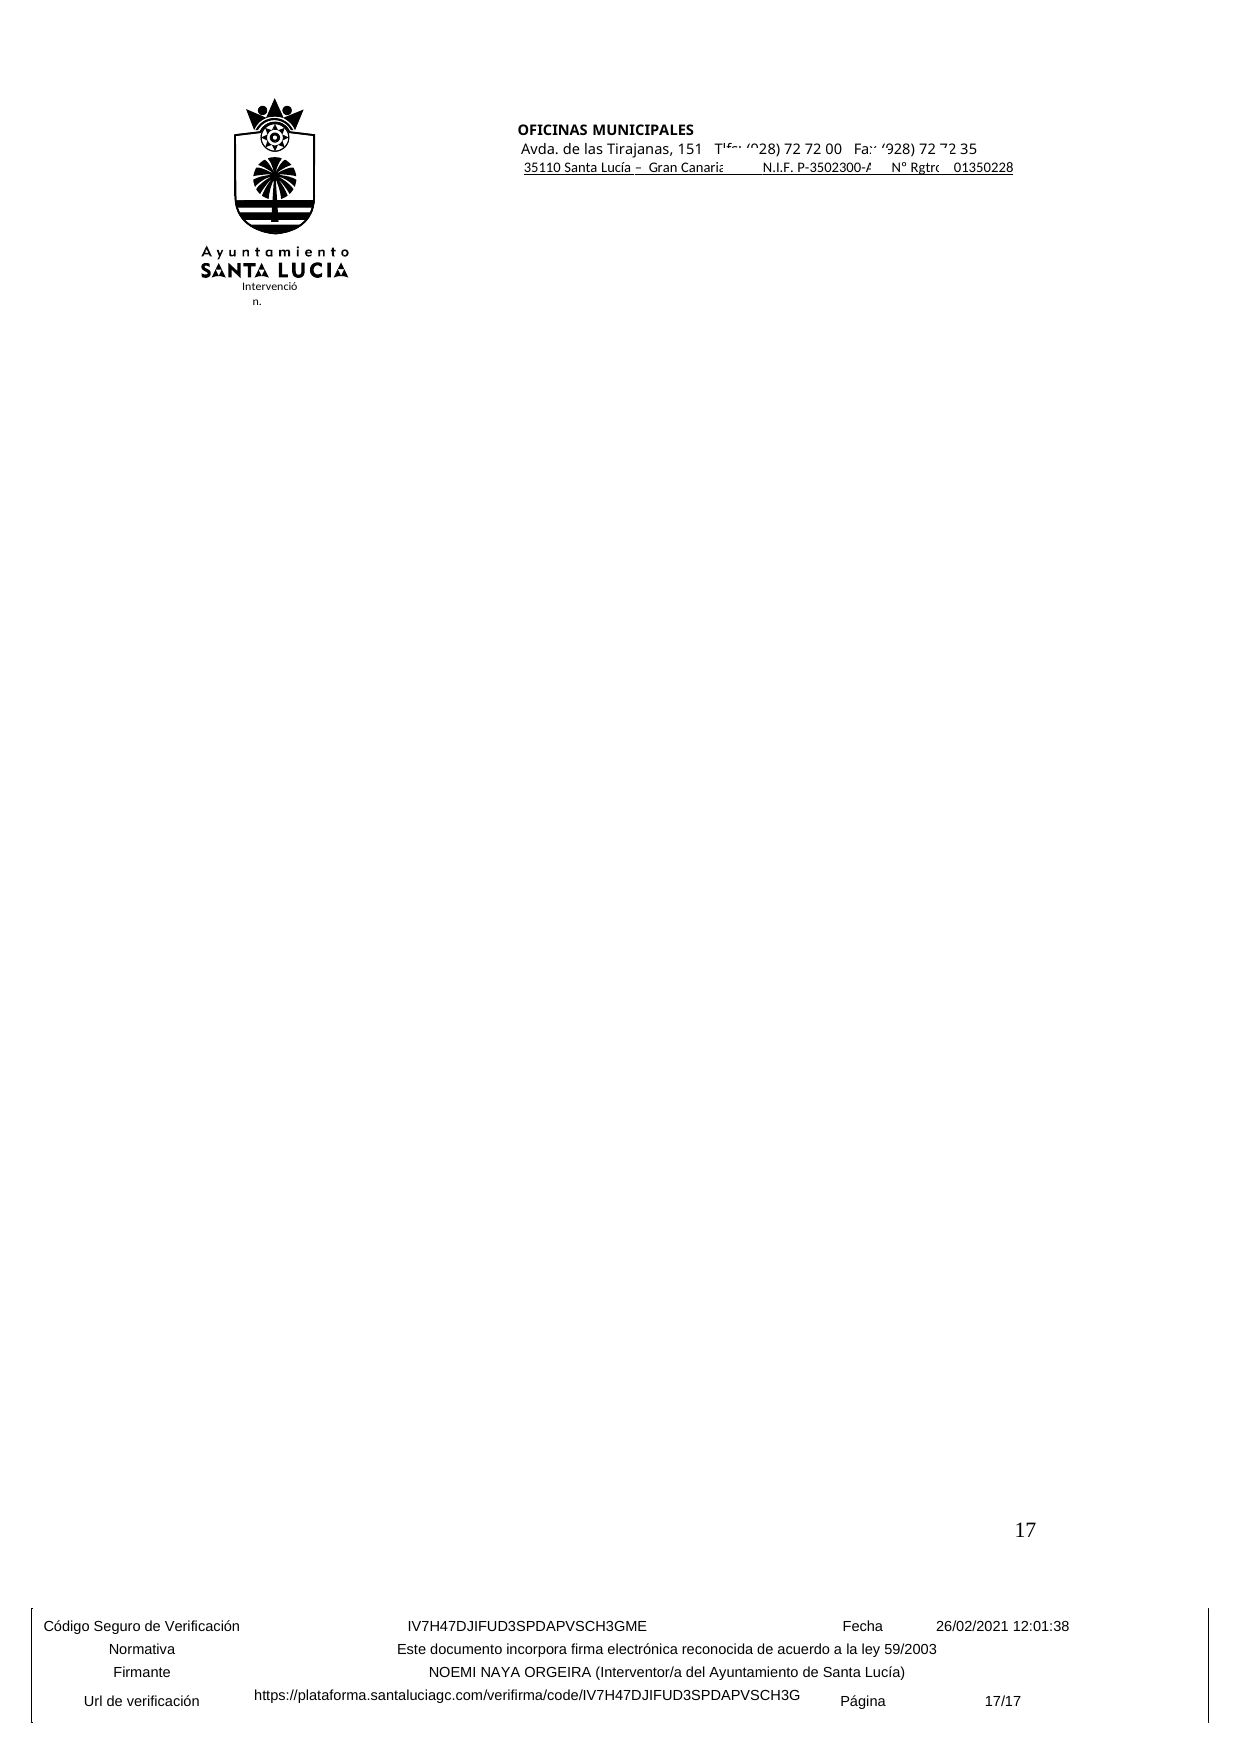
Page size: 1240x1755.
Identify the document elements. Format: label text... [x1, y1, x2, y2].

text 35110 Santa Lucía – Gran Canaria N.I.F. P-3502300-A Nº Rgtro : 01350228 [523, 158, 1012, 174]
text OFICINAS MUNICIPALES [517, 122, 1012, 139]
text Este documento incorpora firma electrónica reconocida de acuerdo a la ley 59/2003 [397, 1640, 1091, 1657]
text 17/17 [981, 1693, 1024, 1709]
text Código Seguro de Verificación [43, 1617, 248, 1634]
text IV7H47DJIFUD3SPDAPVSCH3GME [407, 1617, 807, 1634]
text Fecha [842, 1617, 919, 1634]
text 17 [1014, 1519, 1038, 1542]
text https://plataforma.santaluciagc.com/verifirma/code/IV7H47DJIFUD3SPDAPVSCH3G [254, 1686, 807, 1703]
text Firmante [110, 1663, 174, 1680]
text NOEMI NAYA ORGEIRA (Interventor/a del Ayuntamiento de Santa Lucía) [428, 1663, 1091, 1680]
text Avda. de las Tirajanas, 151 Tlfs: (928) 72 72 00 Fax (928) 72 72 35 [521, 139, 1012, 158]
text Url de verificación [84, 1693, 248, 1709]
text Normativa [105, 1640, 178, 1657]
text Intervención. NNO/ivb [242, 279, 303, 308]
text Página [840, 1693, 919, 1709]
text 26/02/2021 12:01:38 [936, 1617, 1091, 1634]
